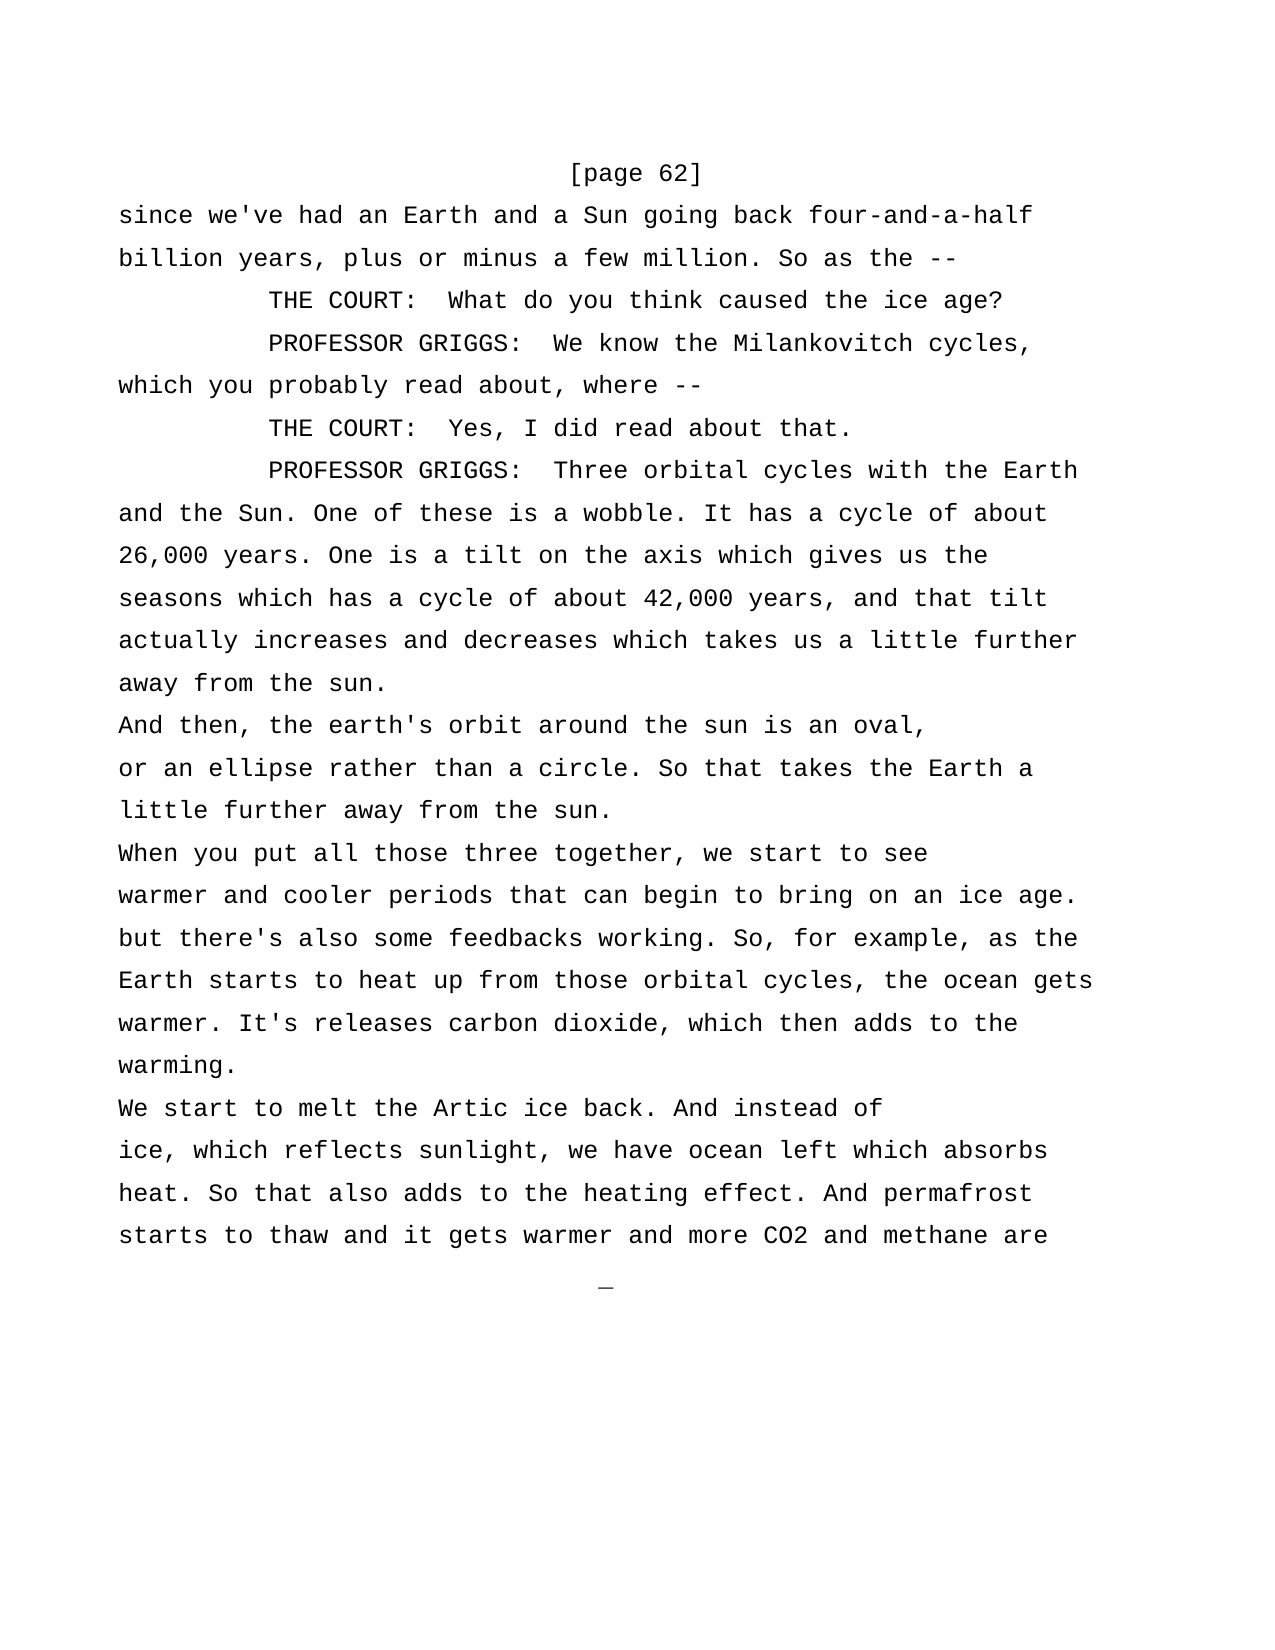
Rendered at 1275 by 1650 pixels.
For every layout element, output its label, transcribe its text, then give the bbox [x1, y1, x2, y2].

text little further away from the sun. [118, 798, 1157, 826]
text starts to thaw and it gets warmer and more CO2 and methane are [118, 1223, 1157, 1251]
text _ [118, 1266, 1157, 1294]
text And then, the earth's orbit around the sun is an oval, [118, 713, 1157, 741]
text warmer. It's releases carbon dioxide, which then adds to the [118, 1011, 1157, 1039]
text ice, which reflects sunlight, we have ocean left which absorbs [118, 1138, 1157, 1166]
text When you put all those three together, we start to see [118, 841, 1157, 869]
text warmer and cooler periods that can begin to bring on an ice age. [118, 883, 1157, 911]
text 26,000 years. One is a tilt on the axis which gives us the [118, 543, 1157, 571]
text PROFESSOR GRIGGS: We know the Milankovitch cycles, [118, 331, 1157, 359]
text We start to melt the Artic ice back. And instead of [118, 1096, 1157, 1124]
text away from the sun. [118, 671, 1157, 699]
text and the Sun. One of these is a wobble. It has a cycle of about [118, 501, 1157, 529]
text THE COURT: Yes, I did read about that. [118, 416, 1157, 444]
text or an ellipse rather than a circle. So that takes the Earth a [118, 756, 1157, 784]
text THE COURT: What do you think caused the ice age? [118, 288, 1157, 316]
text heat. So that also adds to the heating effect. And permafrost [118, 1181, 1157, 1209]
text Earth starts to heat up from those orbital cycles, the ocean gets [118, 968, 1157, 996]
text warming. [118, 1053, 1157, 1081]
text which you probably read about, where -- [118, 373, 1157, 401]
text PROFESSOR GRIGGS: Three orbital cycles with the Earth [118, 458, 1157, 486]
text actually increases and decreases which takes us a little further [118, 628, 1157, 656]
text [page 62] [118, 161, 1157, 189]
text seasons which has a cycle of about 42,000 years, and that tilt [118, 586, 1157, 614]
text since we've had an Earth and a Sun going back four-and-a-half [118, 203, 1157, 231]
text but there's also some feedbacks working. So, for example, as the [118, 926, 1157, 954]
text billion years, plus or minus a few million. So as the -- [118, 246, 1157, 274]
